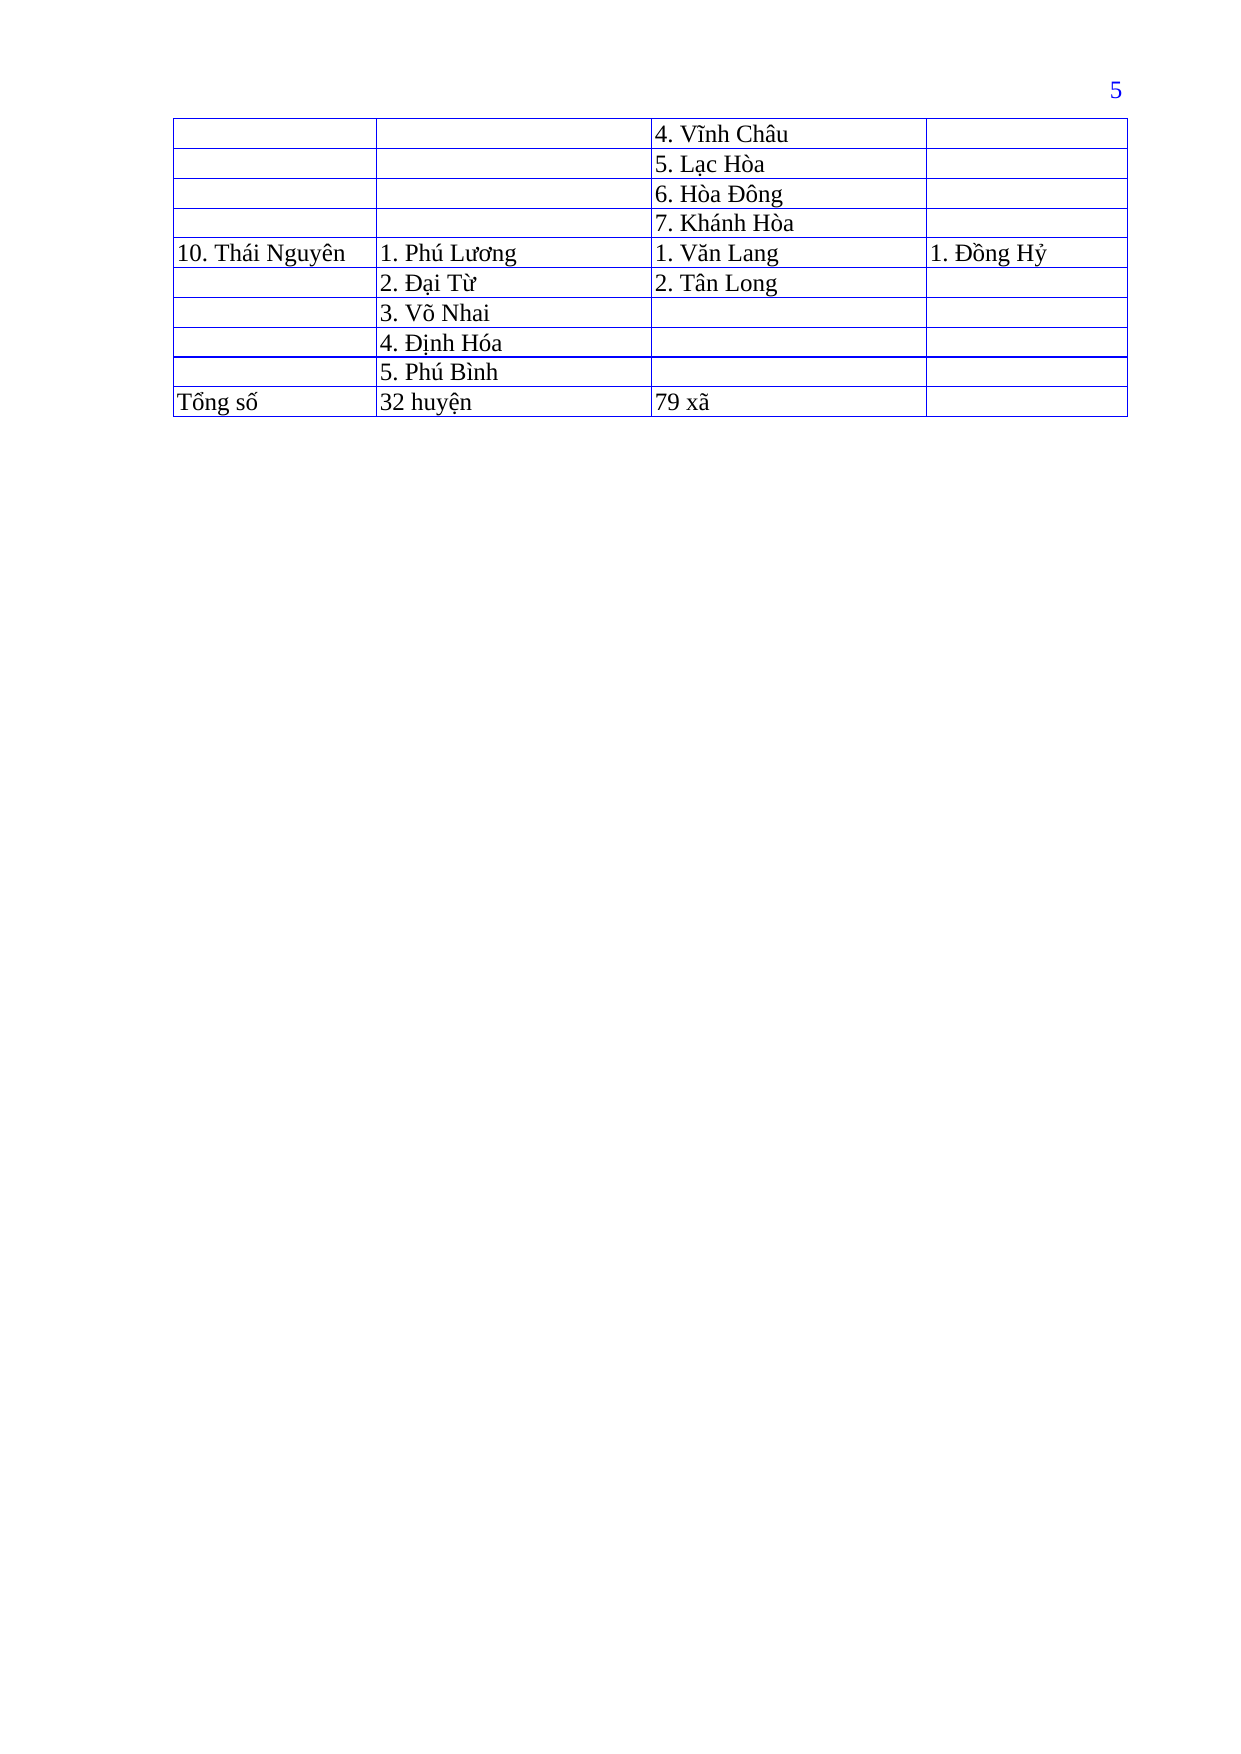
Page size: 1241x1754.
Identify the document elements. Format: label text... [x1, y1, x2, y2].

table_cell [652, 358, 926, 386]
table_cell 1. Văn Lang [652, 238, 926, 267]
table_cell [174, 268, 376, 297]
table_cell [927, 268, 1127, 297]
table_cell 79 xã [652, 387, 926, 416]
table_cell [174, 179, 376, 207]
table_cell [174, 149, 376, 178]
table_cell [174, 119, 376, 148]
table_cell [377, 209, 651, 237]
table_cell 5. Lạc Hòa [652, 149, 926, 178]
table_cell 3. Võ Nhai [377, 298, 651, 327]
table_cell Tổng số [174, 387, 376, 416]
table_cell [174, 209, 376, 237]
table_cell [652, 328, 926, 356]
table_cell [927, 119, 1127, 148]
table_cell 4. Định Hóa [377, 328, 651, 356]
table_cell [927, 358, 1127, 386]
table_cell [174, 328, 376, 356]
table_cell [927, 298, 1127, 327]
table_cell [377, 119, 651, 148]
table_cell [174, 298, 376, 327]
table_cell [377, 149, 651, 178]
table_cell 7. Khánh Hòa [652, 209, 926, 237]
table_cell [927, 387, 1127, 416]
table_cell [652, 298, 926, 327]
table_cell 4. Vĩnh Châu [652, 119, 926, 148]
table_cell [927, 328, 1127, 356]
table_cell 6. Hòa Đông [652, 179, 926, 207]
table_cell 2. Tân Long [652, 268, 926, 297]
table_cell 2. Đại Từ [377, 268, 651, 297]
table_cell [927, 179, 1127, 207]
table_cell 1. Đồng Hỷ [927, 238, 1127, 267]
table_cell 1. Phú Lương [377, 238, 651, 267]
table_cell 32 huyện [377, 387, 651, 416]
table_cell [927, 149, 1127, 178]
table_cell [377, 179, 651, 207]
table_cell 10. Thái Nguyên [174, 238, 376, 267]
table_cell 5. Phú Bình [377, 358, 651, 386]
table_cell [927, 209, 1127, 237]
table_cell [174, 358, 376, 386]
